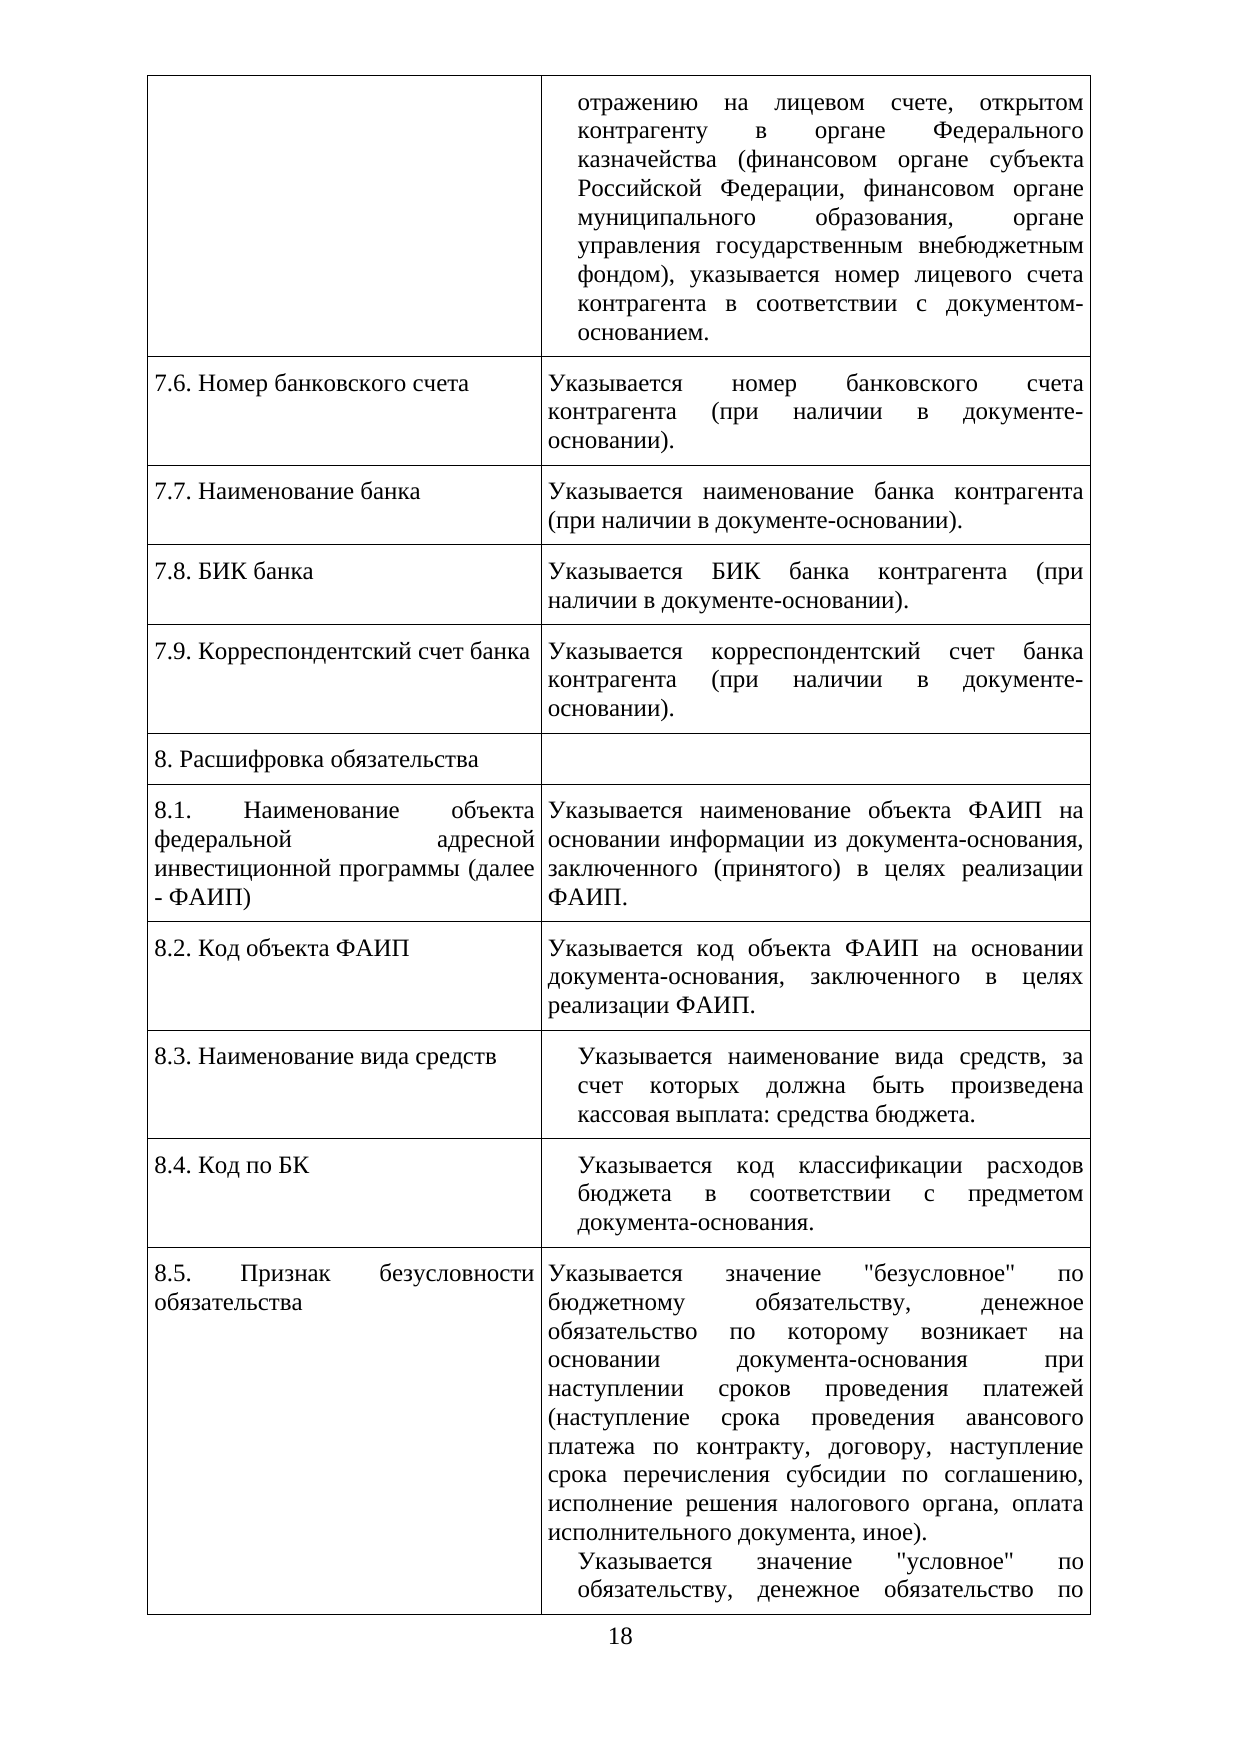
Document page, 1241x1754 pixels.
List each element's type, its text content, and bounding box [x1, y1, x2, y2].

table_cell Указывается наименование объекта ФАИП на основании информации из документа-основания, заключенного (принятого) в целях реализации ФАИП. [542, 785, 1090, 921]
table_cell Указывается код классификации расходов бюджета в соответствии с предметом документа-основания. [542, 1139, 1090, 1247]
table_cell 8.5. Признак безусловности обязательства [148, 1248, 541, 1614]
table_cell [148, 76, 541, 356]
table_cell 8.2. Код объекта ФАИП [148, 922, 541, 1029]
table_cell 7.8. БИК банка [148, 545, 541, 624]
table_cell 8. Расшифровка обязательства [148, 734, 541, 784]
table_cell Указывается корреспондентский счет банка контрагента (при наличии в документе-основании). [542, 625, 1090, 733]
table_cell 8.4. Код по БК [148, 1139, 541, 1247]
table_cell Указывается наименование вида средств, за счет которых должна быть произведена кассовая выплата: средства бюджета. [542, 1031, 1090, 1138]
table_cell Указывается БИК банка контрагента (при наличии в документе-основании). [542, 545, 1090, 624]
table_cell 8.3. Наименование вида средств [148, 1031, 541, 1138]
table_cell Указывается номер банковского счета контрагента (при наличии в документе-основании). [542, 357, 1090, 464]
table_cell 7.7. Наименование банка [148, 466, 541, 544]
table_cell 7.9. Корреспондентский счет банка [148, 625, 541, 733]
table_cell Указывается код объекта ФАИП на основании документа-основания, заключенного в целях реализации ФАИП. [542, 922, 1090, 1029]
table_cell [542, 734, 1090, 784]
table_cell Указывается наименование банка контрагента (при наличии в документе-основании). [542, 466, 1090, 544]
table_cell 8.1. Наименование объекта федеральной адресной инвестиционной программы (далее - ФАИП) [148, 785, 541, 921]
table_cell 7.6. Номер банковского счета [148, 357, 541, 464]
table_cell Указывается значение "безусловное" по бюджетному обязательству, денежное обязательство по которому возникает на основании документа-основания при наступлении сроков проведения платежей (наступление срока проведения авансового платежа по контракту, договору, наступление срока перечисления субсидии по соглашению, исполнение решения налогового органа, оплата исполнительного документа, иное). Указывается значение "условное" по обязательству, денежное обязательство по [542, 1248, 1090, 1614]
table_cell отражению на лицевом счете, открытом контрагенту в органе Федерального казначейства (финансовом органе субъекта Российской Федерации, финансовом органе муниципального образования, органе управления государственным внебюджетным фондом), указывается номер лицевого счета контрагента в соответствии с документом-основанием. [542, 76, 1090, 356]
